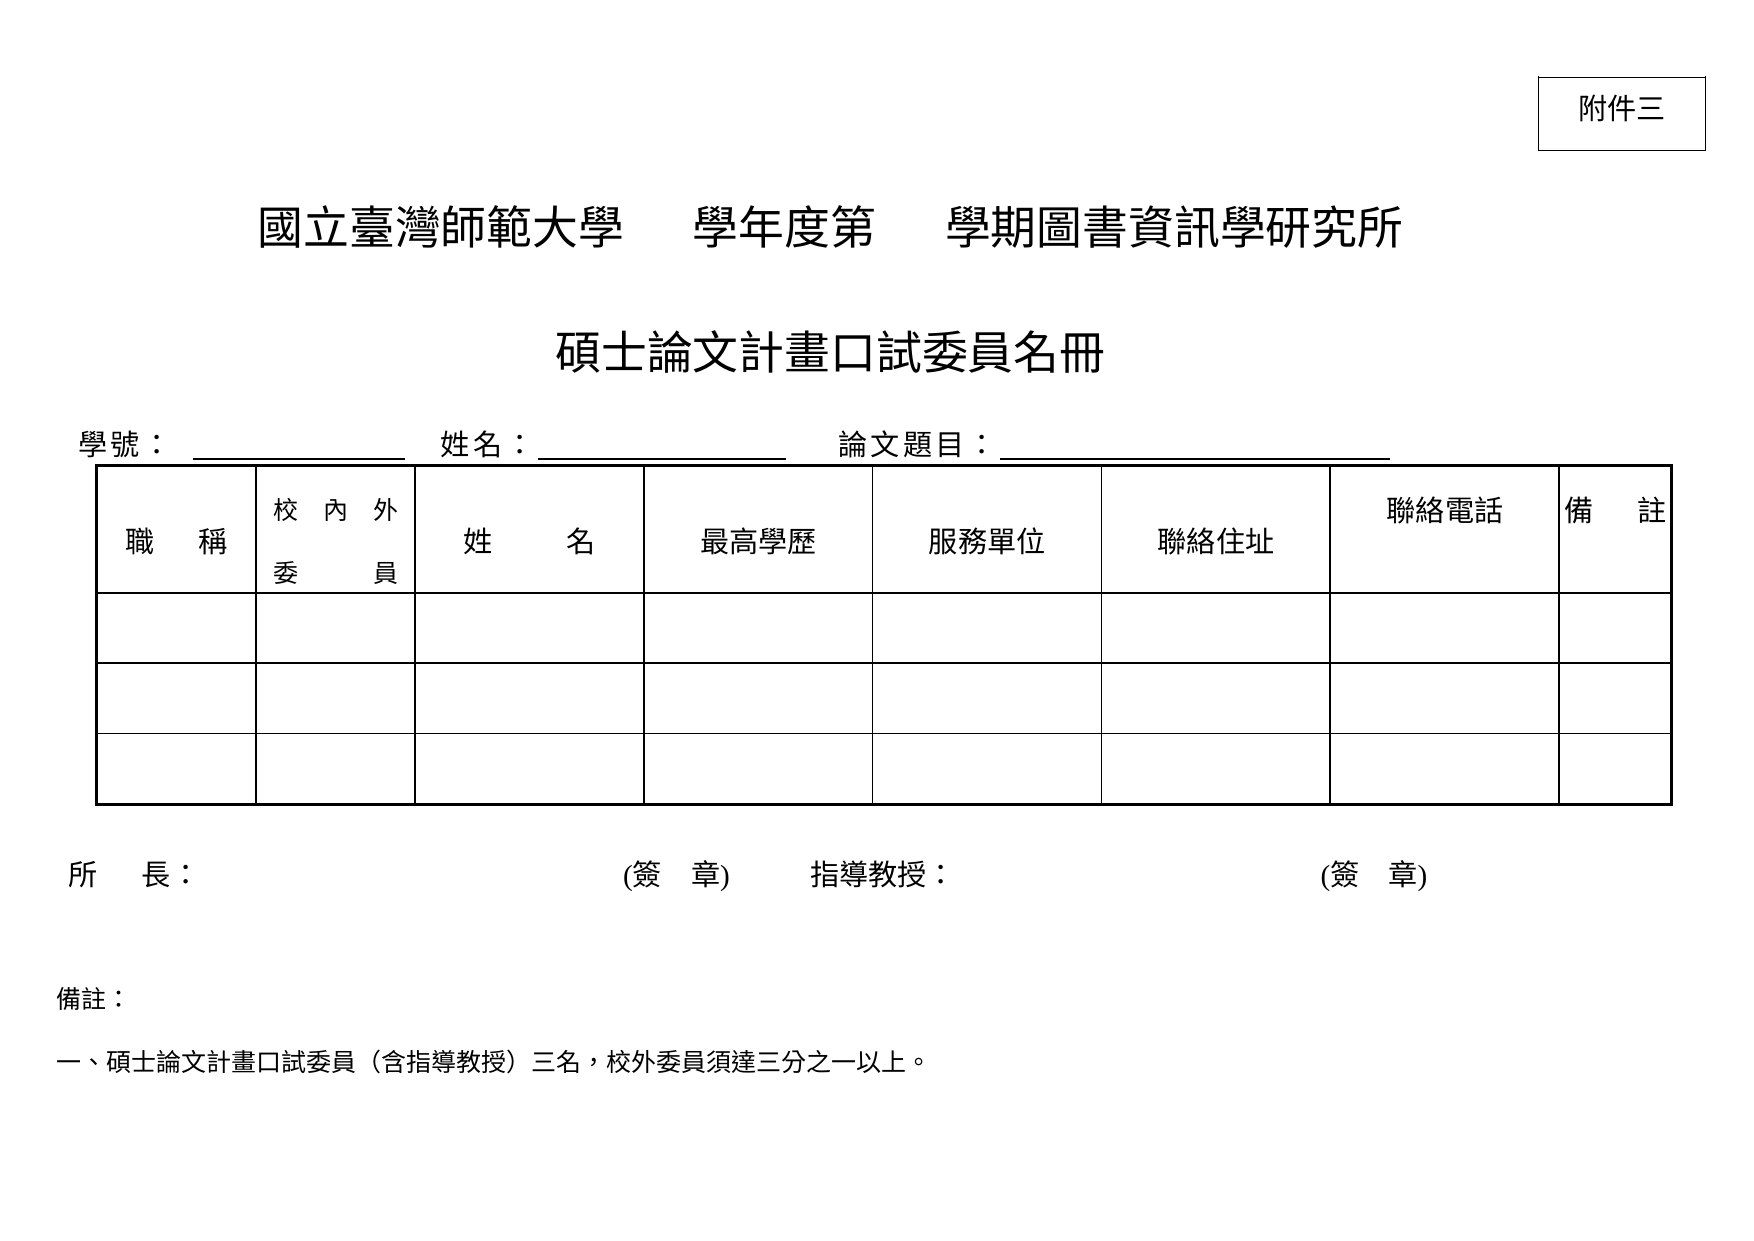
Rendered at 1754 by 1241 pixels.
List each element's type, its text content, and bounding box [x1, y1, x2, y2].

table_cell [1331, 734, 1558, 803]
table_cell [1102, 594, 1329, 662]
table_header 校 內 外 委 員 [257, 467, 414, 592]
text 學號： 姓名： 論文題目： [56, 401, 1604, 464]
table_header 服務單位 [873, 467, 1101, 592]
table_cell [257, 734, 414, 803]
table_cell [645, 664, 872, 733]
table_cell [416, 594, 643, 662]
text 碩士論文計畫口試委員名冊 [56, 276, 1604, 401]
table_cell [416, 734, 643, 803]
text 所 長： (簽 章) 指導教授： (簽 章) [56, 831, 1604, 893]
table_header 姓 名 [416, 467, 643, 592]
table_cell [1560, 594, 1670, 662]
table_cell [1560, 664, 1670, 733]
table_header 聯絡住址 [1102, 467, 1329, 592]
table_cell [98, 594, 255, 662]
table_cell [645, 734, 872, 803]
table_cell [1560, 734, 1670, 803]
table_header 職 稱 [98, 467, 255, 592]
table_cell [1331, 664, 1558, 733]
table_cell [1331, 594, 1558, 662]
table_cell [873, 594, 1101, 662]
table_cell [873, 734, 1101, 803]
table_cell [98, 734, 255, 803]
text 國立臺灣師範大學 學年度第 學期圖書資訊學研究所 [1539, 78, 1705, 150]
text 備註： [56, 956, 1604, 1018]
table_cell [257, 664, 414, 733]
table_header 最高學歷 [645, 467, 872, 592]
table_cell [873, 664, 1101, 733]
table_cell [416, 664, 643, 733]
table_header 聯絡電話 [1331, 467, 1558, 592]
table_cell [1102, 664, 1329, 733]
table_cell [257, 594, 414, 662]
text 附件三 [1554, 86, 1690, 128]
text 國立臺灣師範大學 學年度第 學期圖書資訊學研究所 [56, 78, 1604, 276]
table_cell [645, 594, 872, 662]
table_cell [98, 664, 255, 733]
text 一、碩士論文計畫口試委員（含指導教授）三名，校外委員須達三分之一以上。 [56, 1018, 1604, 1081]
table_cell [1102, 734, 1329, 803]
table_header 備 註 [1560, 467, 1670, 592]
